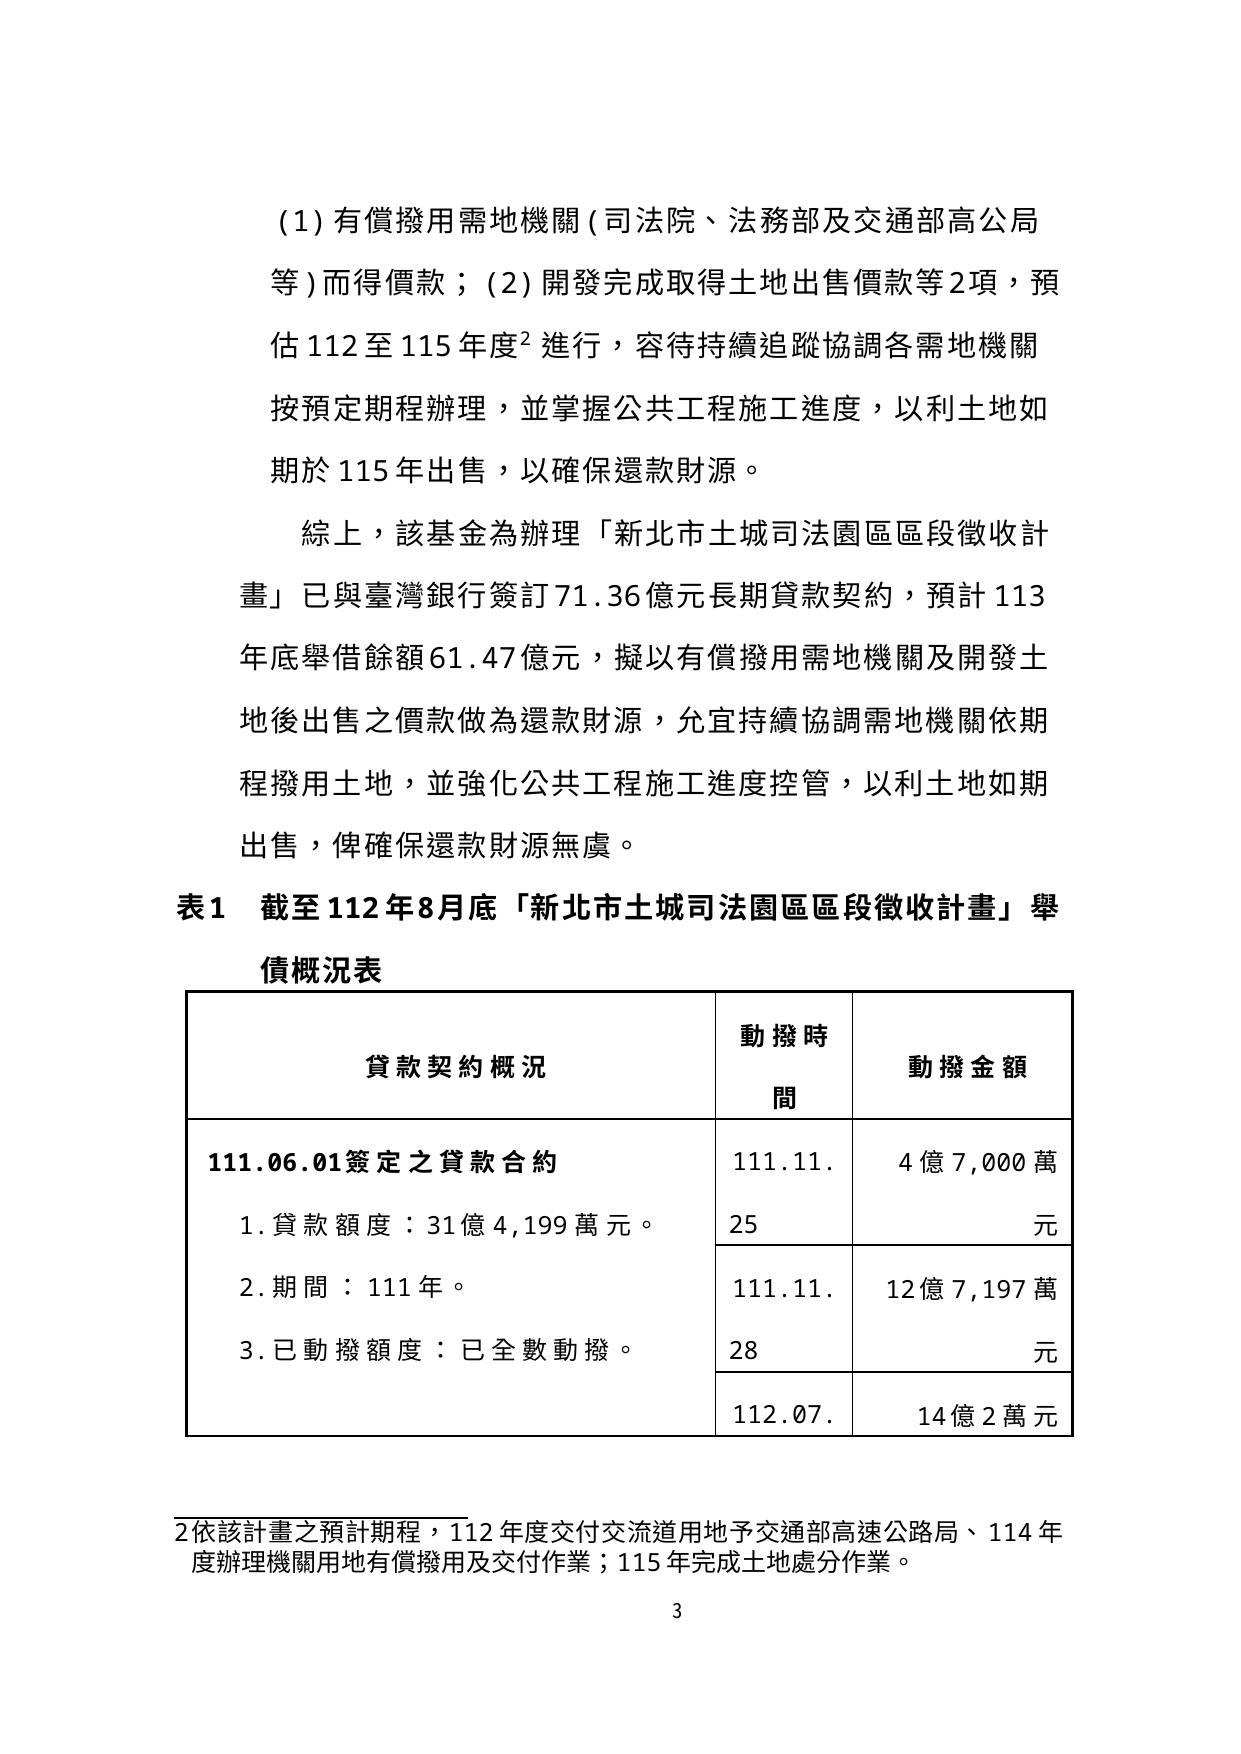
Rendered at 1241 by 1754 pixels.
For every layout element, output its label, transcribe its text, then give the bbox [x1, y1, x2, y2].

table_cell 4億7,000萬元 [853, 1120, 1071, 1244]
table_cell 111.06.01簽定之貸款合約 1.貸款額度：31億4,199萬元。 2.期間：111年。 3.已動撥額度：已全數動撥。 [188, 1120, 715, 1435]
text 依該計畫之預計期程，112年度交付交流道用地予交通部高速公路局、114年度辦理機關用地有償撥用及交付作業；115年完成土地處分作業。 [174, 1518, 1063, 1577]
table_cell 12億7,197萬元 [853, 1246, 1071, 1371]
table_cell 111.11.25 [716, 1120, 852, 1244]
table_header 貸款契約概況 [188, 993, 715, 1118]
table_header 動撥金額 [853, 993, 1071, 1118]
table_cell 14億2萬元 [853, 1373, 1071, 1435]
text 表1 截至112年8月底「新北市土城司法園區區段徵收計畫」舉債概況表 [161, 865, 1061, 990]
table_header 動撥時間 [716, 993, 852, 1118]
table_cell 111.11.28 [716, 1246, 852, 1371]
text 綜上，該基金為辦理「新北市土城司法園區區段徵收計畫」已與臺灣銀行簽訂71.36億元長期貸款契約，預計113年底舉借餘額61.47億元，擬以有償撥用需地機關及開發土地後出售之價款做為還款財源，允宜持續協調需地機關依期程撥用土地，並強化公共工程施工進度控管，以利土地如期出售，俾確保還款財源無虞。 [234, 490, 1061, 865]
text 為償還前揭長期債務，該基金之長期貸款之財源包括：(1)有償撥用需地機關(司法院、法務部及交通部高公局等)而得價款；(2)開發完成取得土地出售價款等2項，預估112至115年度進行，容待持續追蹤協調各需地機關按預定期程辦理，並掌握公共工程施工進度，以利土地如期於115年出售，以確保還款財源。 [264, 177, 1061, 490]
table_cell 112.07. [716, 1373, 852, 1435]
